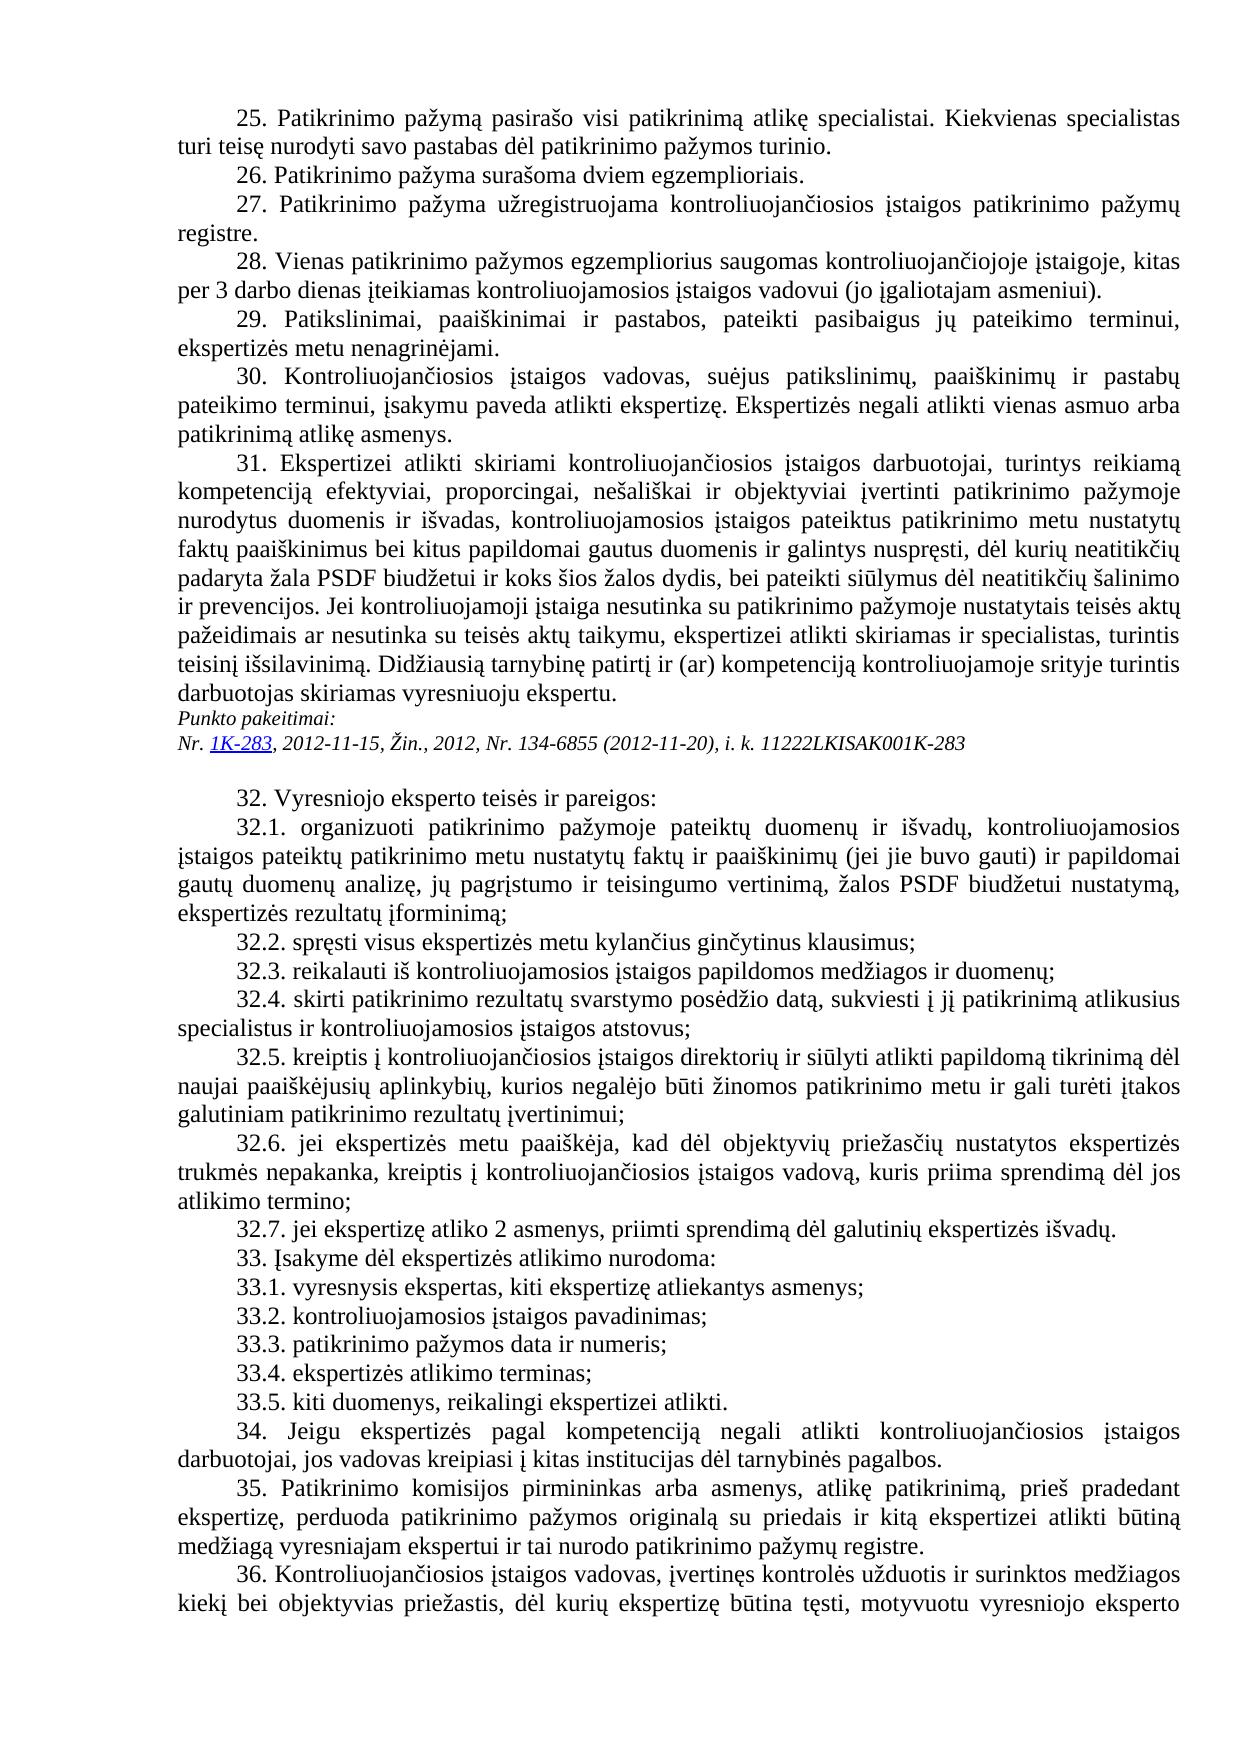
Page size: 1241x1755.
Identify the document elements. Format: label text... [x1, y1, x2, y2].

text 34. Jeigu ekspertizės pagal kompetenciją negali atlikti kontroliuojančiosios įstaigos darbuotojai, jos vadovas kreipiasi į kitas institucijas dėl tarnybinės pagalbos. [177, 1416, 1181, 1473]
text 32.4. skirti patikrinimo rezultatų svarstymo posėdžio datą, sukviesti į jį patikrinimą atlikusius specialistus ir kontroliuojamosios įstaigos atstovus; [177, 984, 1181, 1042]
text 28. Vienas patikrinimo pažymos egzempliorius saugomas kontroliuojančiojoje įstaigoje, kitas per 3 darbo dienas įteikiamas kontroliuojamosios įstaigos vadovui (jo įgaliotajam asmeniui). [177, 246, 1181, 304]
text 33.1. vyresnysis ekspertas, kiti ekspertizę atliekantys asmenys; [177, 1272, 1181, 1301]
text 33. Įsakyme dėl ekspertizės atlikimo nurodoma: [177, 1243, 1181, 1272]
text 29. Patikslinimai, paaiškinimai ir pastabos, pateikti pasibaigus jų pateikimo terminui, ekspertizės metu nenagrinėjami. [177, 304, 1181, 361]
text 36. Kontroliuojančiosios įstaigos vadovas, įvertinęs kontrolės užduotis ir surinktos medžiagos kiekį bei objektyvias priežastis, dėl kurių ekspertizę būtina tęsti, motyvuotu vyresniojo eksperto [177, 1559, 1181, 1617]
text 32.1. organizuoti patikrinimo pažymoje pateiktų duomenų ir išvadų, kontroliuojamosios įstaigos pateiktų patikrinimo metu nustatytų faktų ir paaiškinimų (jei jie buvo gauti) ir papildomai gautų duomenų analizę, jų pagrįstumo ir teisingumo vertinimą, žalos PSDF biudžetui nustatymą, ekspertizės rezultatų įforminimą; [177, 812, 1181, 927]
text 32. Vyresniojo eksperto teisės ir pareigos: [177, 783, 1181, 812]
text 33.4. ekspertizės atlikimo terminas; [177, 1358, 1181, 1387]
text 32.7. jei ekspertizę atliko 2 asmenys, priimti sprendimą dėl galutinių ekspertizės išvadų. [177, 1214, 1181, 1243]
text Punkto pakeitimai: [177, 706, 1181, 730]
text 27. Patikrinimo pažyma užregistruojama kontroliuojančiosios įstaigos patikrinimo pažymų registre. [177, 189, 1181, 246]
text 32.3. reikalauti iš kontroliuojamosios įstaigos papildomos medžiagos ir duomenų; [177, 956, 1181, 984]
text 33.5. kiti duomenys, reikalingi ekspertizei atlikti. [177, 1387, 1181, 1416]
text 33.3. patikrinimo pažymos data ir numeris; [177, 1329, 1181, 1358]
text 25. Patikrinimo pažymą pasirašo visi patikrinimą atlikę specialistai. Kiekvienas specialistas turi teisę nurodyti savo pastabas dėl patikrinimo pažymos turinio. [177, 103, 1181, 160]
text 32.5. kreiptis į kontroliuojančiosios įstaigos direktorių ir siūlyti atlikti papildomą tikrinimą dėl naujai paaiškėjusių aplinkybių, kurios negalėjo būti žinomos patikrinimo metu ir gali turėti įtakos galutiniam patikrinimo rezultatų įvertinimui; [177, 1042, 1181, 1128]
text 32.6. jei ekspertizės metu paaiškėja, kad dėl objektyvių priežasčių nustatytos ekspertizės trukmės nepakanka, kreiptis į kontroliuojančiosios įstaigos vadovą, kuris priima sprendimą dėl jos atlikimo termino; [177, 1128, 1181, 1214]
text 26. Patikrinimo pažyma surašoma dviem egzemplioriais. [177, 160, 1181, 189]
text Nr. 1K-283, 2012-11-15, Žin., 2012, Nr. 134-6855 (2012-11-20), i. k. 11222LKISAK001K-283 [177, 730, 1181, 754]
text 32.2. spręsti visus ekspertizės metu kylančius ginčytinus klausimus; [177, 927, 1181, 956]
text 33.2. kontroliuojamosios įstaigos pavadinimas; [177, 1301, 1181, 1329]
text 31. Ekspertizei atlikti skiriami kontroliuojančiosios įstaigos darbuotojai, turintys reikiamą kompetenciją efektyviai, proporcingai, nešališkai ir objektyviai įvertinti patikrinimo pažymoje nurodytus duomenis ir išvadas, kontroliuojamosios įstaigos pateiktus patikrinimo metu nustatytų faktų paaiškinimus bei kitus papildomai gautus duomenis ir galintys nuspręsti, dėl kurių neatitikčių padaryta žala PSDF biudžetui ir koks šios žalos dydis, bei pateikti siūlymus dėl neatitikčių šalinimo ir prevencijos. Jei kontroliuojamoji įstaiga nesutinka su patikrinimo pažymoje nustatytais teisės aktų pažeidimais ar nesutinka su teisės aktų taikymu, ekspertizei atlikti skiriamas ir specialistas, turintis teisinį išsilavinimą. Didžiausią tarnybinę patirtį ir (ar) kompetenciją kontroliuojamoje srityje turintis darbuotojas skiriamas vyresniuoju ekspertu. [177, 448, 1181, 706]
text 35. Patikrinimo komisijos pirmininkas arba asmenys, atlikę patikrinimą, prieš pradedant ekspertizę, perduoda patikrinimo pažymos originalą su priedais ir kitą ekspertizei atlikti būtiną medžiagą vyresniajam ekspertui ir tai nurodo patikrinimo pažymų registre. [177, 1473, 1181, 1559]
text 30. Kontroliuojančiosios įstaigos vadovas, suėjus patikslinimų, paaiškinimų ir pastabų pateikimo terminui, įsakymu paveda atlikti ekspertizę. Ekspertizės negali atlikti vienas asmuo arba patikrinimą atlikę asmenys. [177, 361, 1181, 448]
